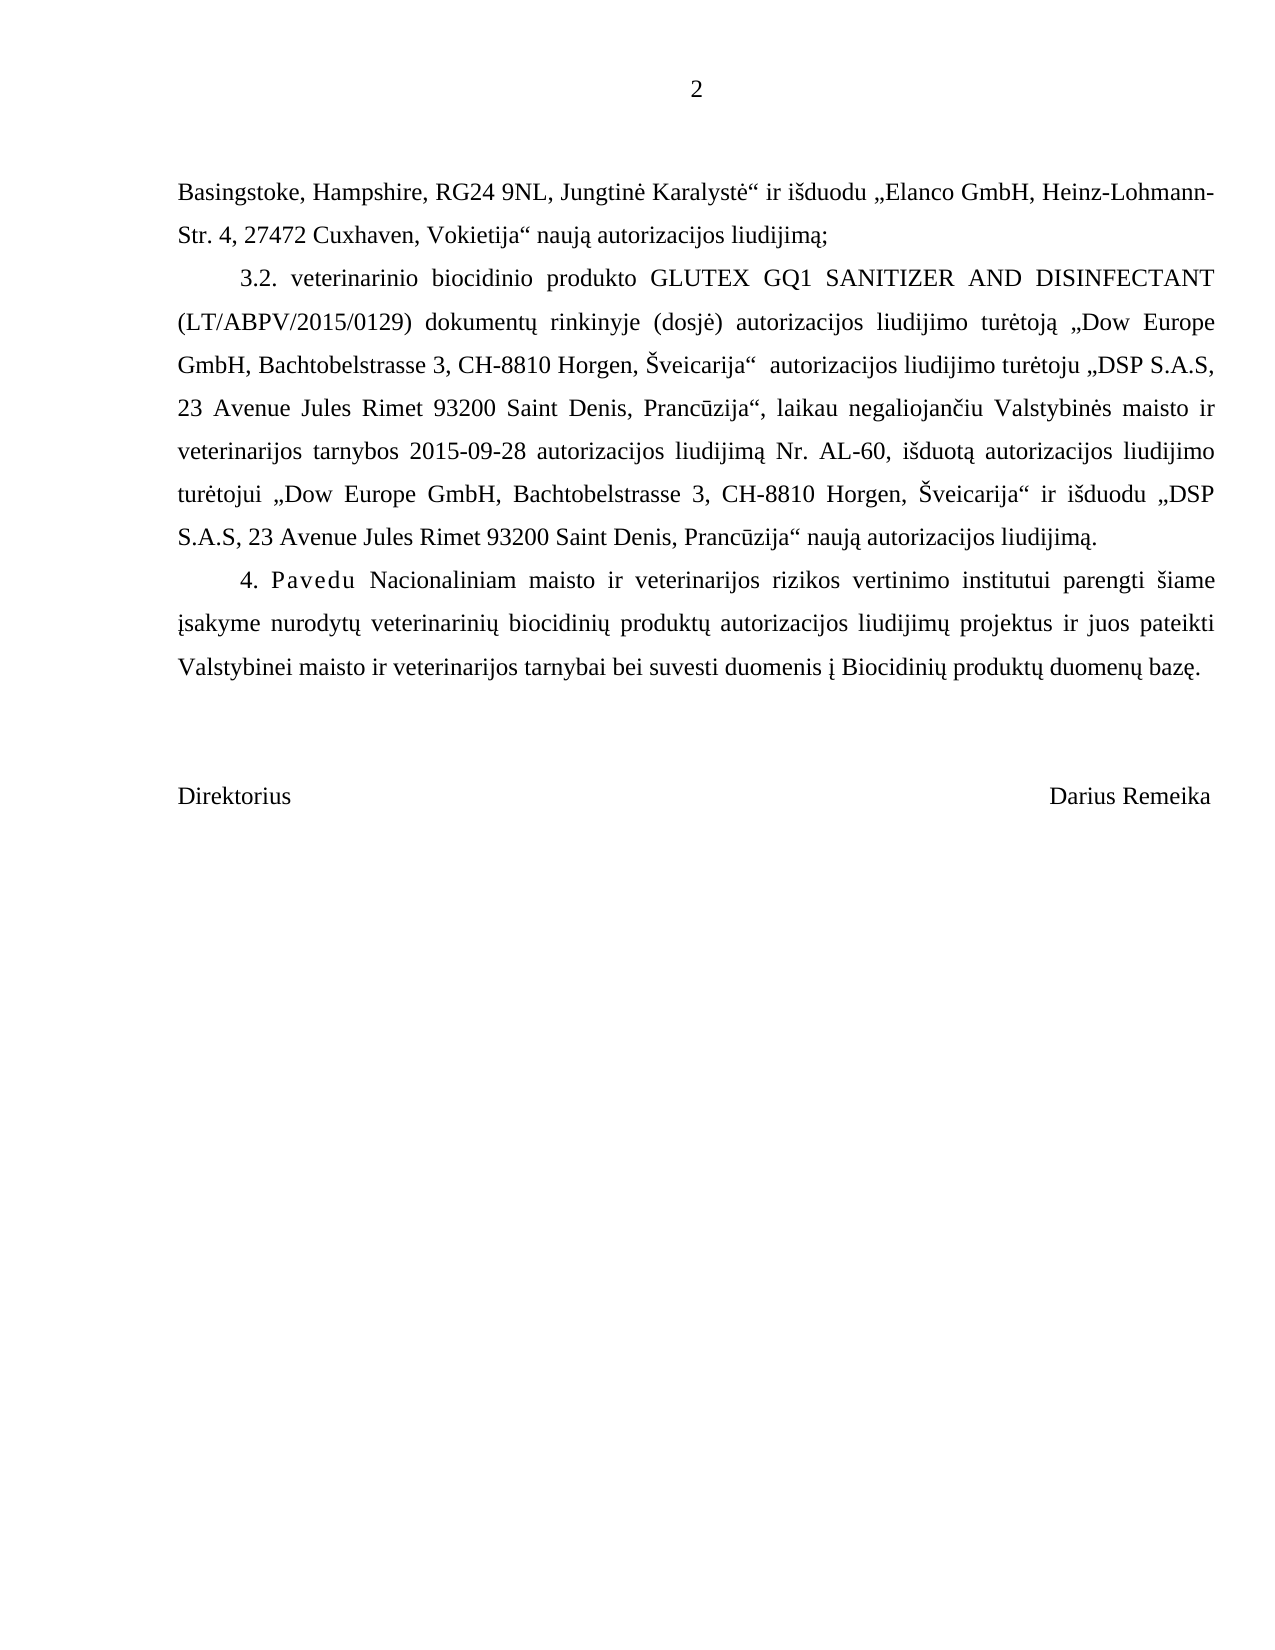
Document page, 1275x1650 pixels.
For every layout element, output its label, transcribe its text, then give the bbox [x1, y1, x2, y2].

text Basingstoke, Hampshire, RG24 9NL, Jungtinė Karalystė“ ir išduodu „Elanco GmbH, Heinz-Lohmann-Str. 4, 27472 Cuxhaven, Vokietija“ naują autorizacijos liudijimą; [177, 177, 1216, 249]
text 4. Pavedu Nacionaliniam maisto ir veterinarijos rizikos vertinimo institutui parengti šiame įsakyme nurodytų veterinarinių biocidinių produktų autorizacijos liudijimų projektus ir juos pateikti Valstybinei maisto ir veterinarijos tarnybai bei suvesti duomenis į Biocidinių produktų duomenų bazę. [177, 565, 1216, 680]
text 3.2. veterinarinio biocidinio produkto GLUTEX GQ1 SANITIZER AND DISINFECTANT (LT/ABPV/2015/0129) dokumentų rinkinyje (dosjė) autorizacijos liudijimo turėtoją „Dow Europe GmbH, Bachtobelstrasse 3, CH-8810 Horgen, Šveicarija“ autorizacijos liudijimo turėtoju „DSP S.A.S, 23 Avenue Jules Rimet 93200 Saint Denis, Prancūzija“, laikau negaliojančiu Valstybinės maisto ir veterinarijos tarnybos 2015-09-28 autorizacijos liudijimą Nr. AL-60, išduotą autorizacijos liudijimo turėtojui „Dow Europe GmbH, Bachtobelstrasse 3, CH-8810 Horgen, Šveicarija“ ir išduodu „DSP S.A.S, 23 Avenue Jules Rimet 93200 Saint Denis, Prancūzija“ naują autorizacijos liudijimą. [177, 263, 1216, 551]
text Direktorius Darius Remeika [177, 781, 1216, 810]
